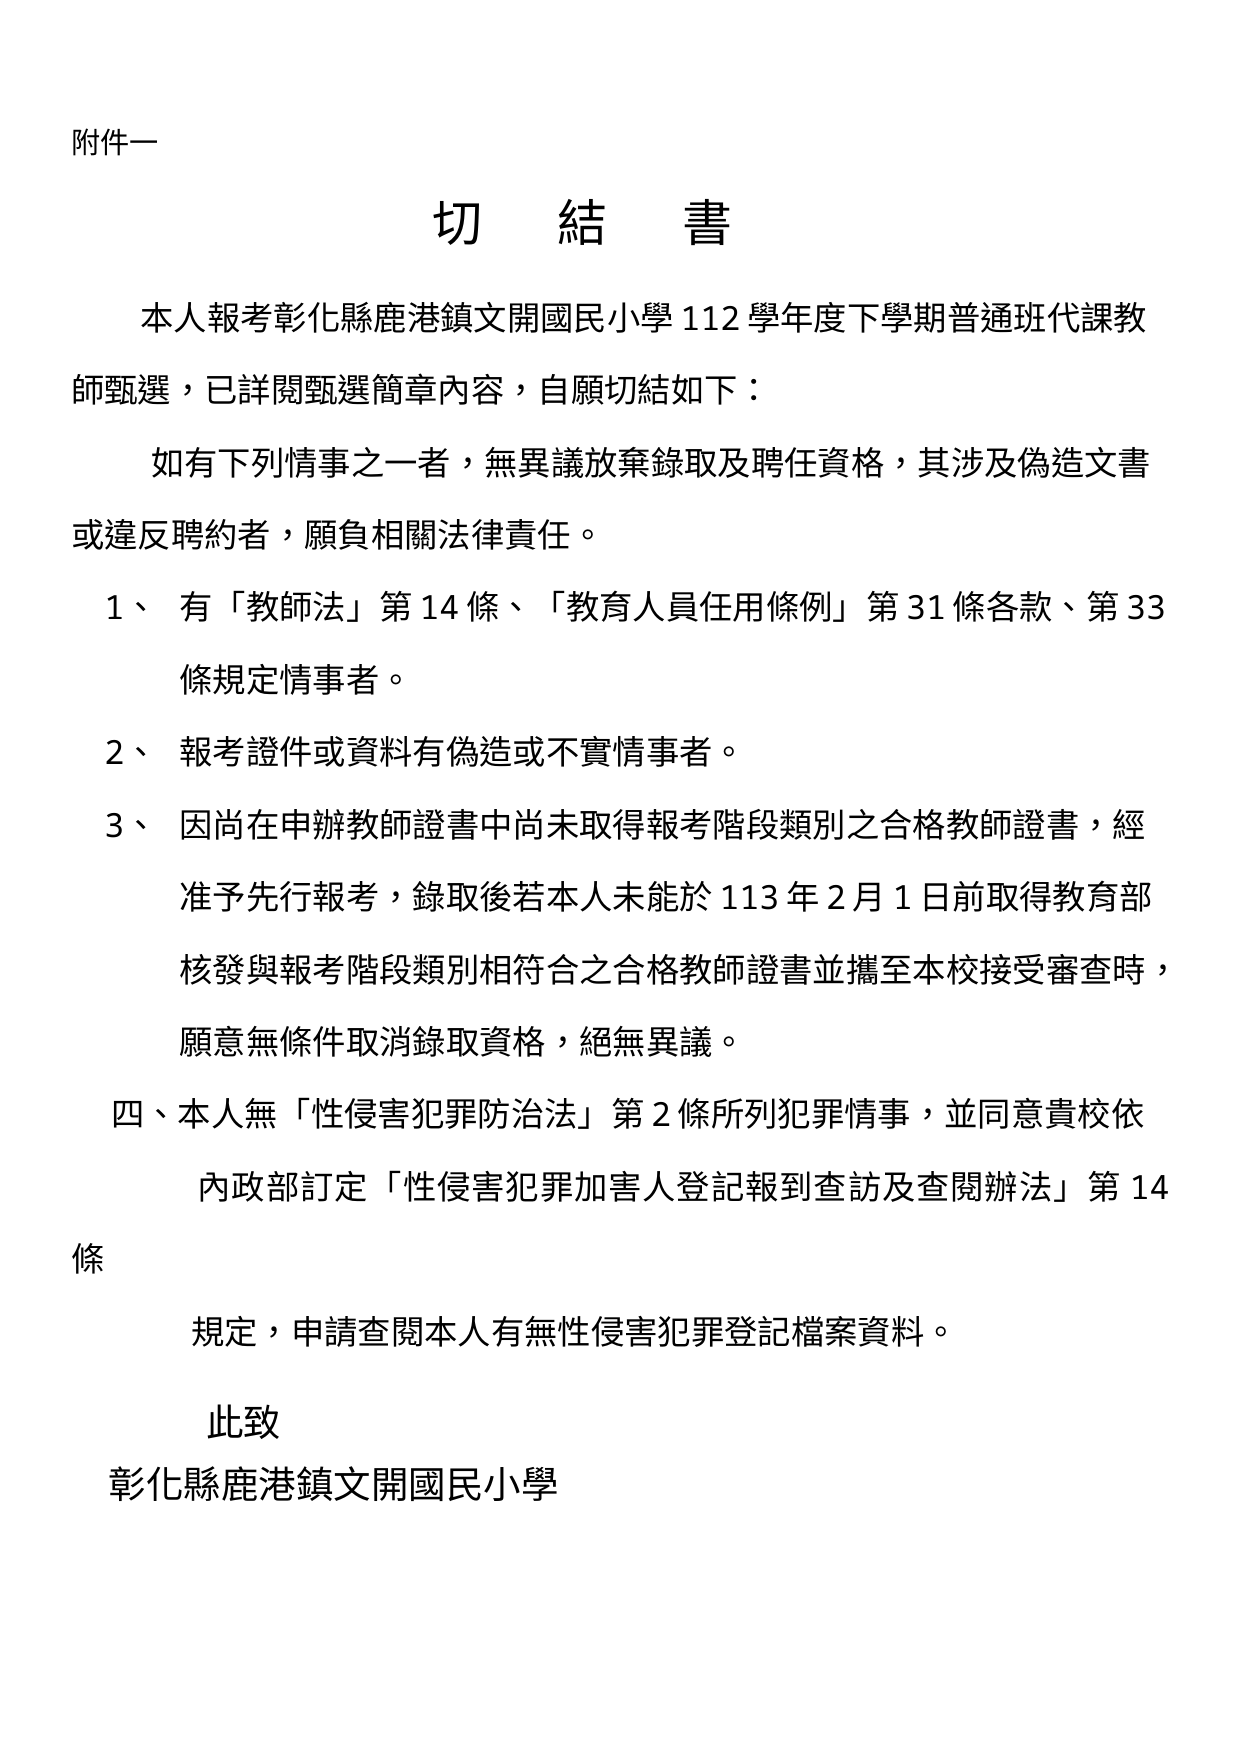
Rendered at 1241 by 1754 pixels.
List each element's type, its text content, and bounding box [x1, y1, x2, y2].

text 附件一 [71, 119, 1169, 162]
text 彰化縣鹿港鎮文開國民小學 [71, 1441, 1169, 1503]
list 因尚在申辦教師證書中尚未取得報考階段類別之合格教師證書，經准予先行報考，錄取後若本人未能於113年2月1日前取得教育部核發與報考階段類別相符合之合格教師證書並攜至本校接受審查時，願意無條件取消錄取資格，絕無異議。 [104, 798, 1169, 1064]
text 如有下列情事之一者，無異議放棄錄取及聘任資格，其涉及偽造文書或違反聘約者，願負相關法律責任。 [71, 436, 1169, 557]
text 本人報考彰化縣鹿港鎮文開國民小學112學年度下學期普通班代課教師甄選，已詳閱甄選簡章內容，自願切結如下： [71, 292, 1169, 412]
text 四、本人無「性侵害犯罪防治法」第2條所列犯罪情事，並同意貴校依 [71, 1088, 1169, 1137]
text 切 結 書 [71, 183, 1169, 255]
text 此致 [71, 1378, 1169, 1441]
text 內政部訂定「性侵害犯罪加害人登記報到查訪及查閱辦法」第14 條 [71, 1161, 1169, 1281]
list 報考證件或資料有偽造或不實情事者。 [104, 726, 1169, 774]
text 規定，申請查閱本人有無性侵害犯罪登記檔案資料。 [71, 1306, 1169, 1354]
list 有「教師法」第14條、「教育人員任用條例」第31條各款、第33條規定情事者。 [104, 581, 1169, 702]
